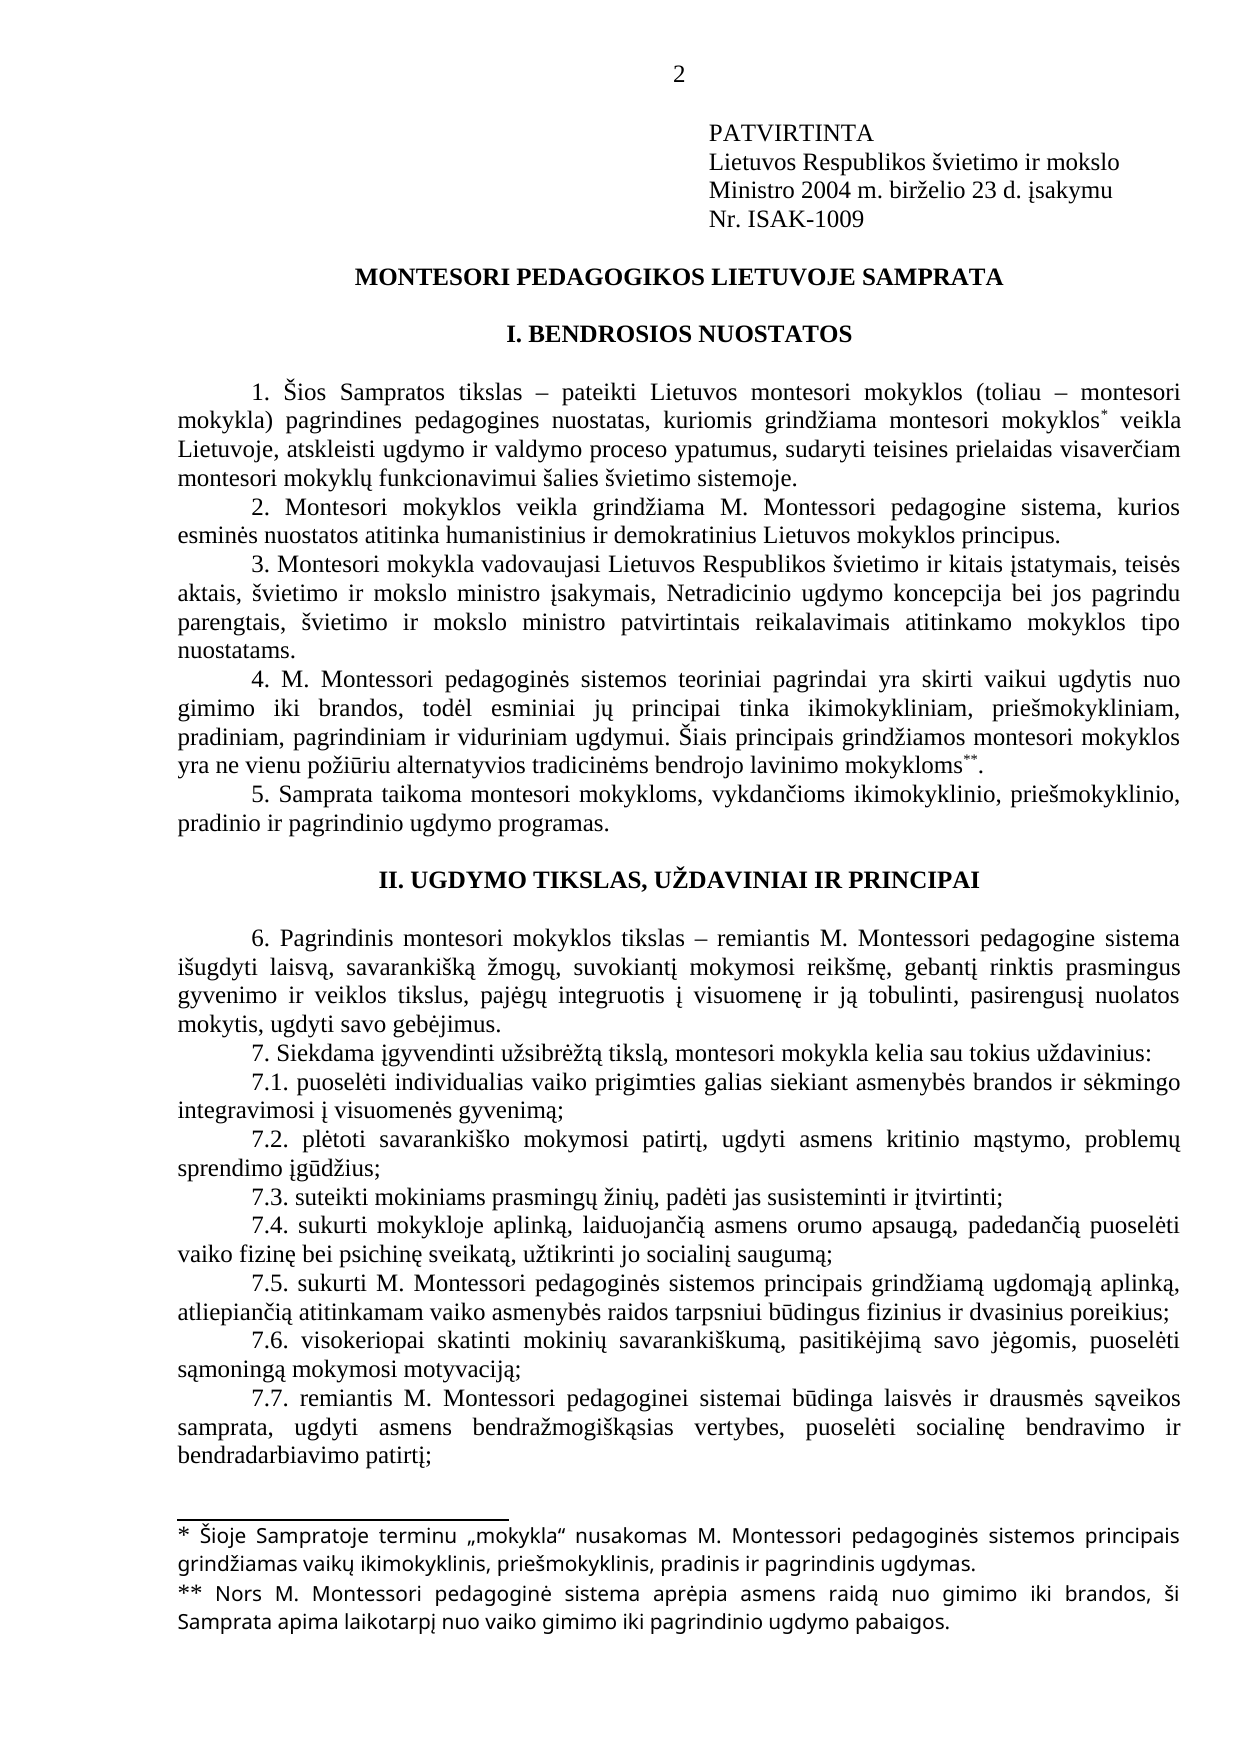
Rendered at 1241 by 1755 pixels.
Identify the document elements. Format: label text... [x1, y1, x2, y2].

text 4. M. Montessori pedagoginės sistemos teoriniai pagrindai yra skirti vaikui ugdytis nuo gimimo iki brandos, todėl esminiai jų principai tinka ikimokykliniam, priešmokykliniam, pradiniam, pagrindiniam ir viduriniam ugdymui. Šiais principais grindžiamos montesori mokyklos yra ne vienu požiūriu alternatyvios tradicinėms bendrojo lavinimo mokykloms. [177, 664, 1181, 779]
text 7. Siekdama įgyvendinti užsibrėžtą tikslą, montesori mokykla kelia sau tokius uždavinius: [177, 1038, 1181, 1067]
text 7.2. plėtoti savarankiško mokymosi patirtį, ugdyti asmens kritinio mąstymo, problemų sprendimo įgūdžius; [177, 1124, 1181, 1182]
text 7.7. remiantis M. Montessori pedagoginei sistemai būdinga laisvės ir drausmės sąveikos samprata, ugdyti asmens bendražmogiškąsias vertybes, puoselėti socialinę bendravimo ir bendradarbiavimo patirtį; [177, 1383, 1181, 1469]
text 7.3. suteikti mokiniams prasmingų žinių, padėti jas susisteminti ir įtvirtinti; [177, 1182, 1181, 1211]
text 7.4. sukurti mokykloje aplinką, laiduojančią asmens orumo apsaugą, padedančią puoselėti vaiko fizinę bei psichinę sveikatą, užtikrinti jo socialinį saugumą; [177, 1211, 1181, 1268]
text I. BENDROSIOS NUOSTATOS [177, 319, 1181, 348]
text 7.5. sukurti M. Montessori pedagoginės sistemos principais grindžiamą ugdomąją aplinką, atliepiančią atitinkamam vaiko asmenybės raidos tarpsniui būdingus fizinius ir dvasinius poreikius; [177, 1268, 1181, 1326]
text PATVIRTINTA [177, 118, 1181, 147]
text Ministro 2004 m. birželio 23 d. įsakymu [177, 176, 1181, 204]
text 1. Šios Sampratos tikslas – pateikti Lietuvos montesori mokyklos (toliau – montesori mokykla) pagrindines pedagogines nuostatas, kuriomis grindžiama montesori mokyklos veikla Lietuvoje, atskleisti ugdymo ir valdymo proceso ypatumus, sudaryti teisines prielaidas visaverčiam montesori mokyklų funkcionavimui šalies švietimo sistemoje. [177, 377, 1181, 492]
text 7.6. visokeriopai skatinti mokinių savarankiškumą, pasitikėjimą savo jėgomis, puoselėti sąmoningą mokymosi motyvaciją; [177, 1326, 1181, 1383]
text 3. Montesori mokykla vadovaujasi Lietuvos Respublikos švietimo ir kitais įstatymais, teisės aktais, švietimo ir mokslo ministro įsakymais, Netradicinio ugdymo koncepcija bei jos pagrindu parengtais, švietimo ir mokslo ministro patvirtintais reikalavimais atitinkamo mokyklos tipo nuostatams. [177, 549, 1181, 664]
text Nr. ISAK-1009 [177, 204, 1181, 233]
text 5. Samprata taikoma montesori mokykloms, vykdančioms ikimokyklinio, priešmokyklinio, pradinio ir pagrindinio ugdymo programas. [177, 779, 1181, 837]
text Nors M. Montessori pedagoginė sistema aprėpia asmens raidą nuo gimimo iki brandos, ši Samprata apima laikotarpį nuo vaiko gimimo iki pagrindinio ugdymo pabaigos. [177, 1578, 1181, 1636]
text Lietuvos Respublikos švietimo ir mokslo [177, 147, 1181, 176]
text II. UGDYMO TIKSLAS, UŽDAVINIAI IR PRINCIPAI [177, 866, 1181, 894]
text Šioje Sampratoje terminu „mokykla“ nusakomas M. Montessori pedagoginės sistemos principais grindžiamas vaikų ikimokyklinis, priešmokyklinis, pradinis ir pagrindinis ugdymas. [177, 1520, 1181, 1578]
text 6. Pagrindinis montesori mokyklos tikslas – remiantis M. Montessori pedagogine sistema išugdyti laisvą, savarankišką žmogų, suvokiantį mokymosi reikšmę, gebantį rinktis prasmingus gyvenimo ir veiklos tikslus, pajėgų integruotis į visuomenę ir ją tobulinti, pasirengusį nuolatos mokytis, ugdyti savo gebėjimus. [177, 923, 1181, 1038]
text 2. Montesori mokyklos veikla grindžiama M. Montessori pedagogine sistema, kurios esminės nuostatos atitinka humanistinius ir demokratinius Lietuvos mokyklos principus. [177, 492, 1181, 549]
text MONTESORI PEDAGOGIKOS LIETUVOJE SAMPRATA [177, 262, 1181, 291]
text 7.1. puoselėti individualias vaiko prigimties galias siekiant asmenybės brandos ir sėkmingo integravimosi į visuomenės gyvenimą; [177, 1067, 1181, 1124]
